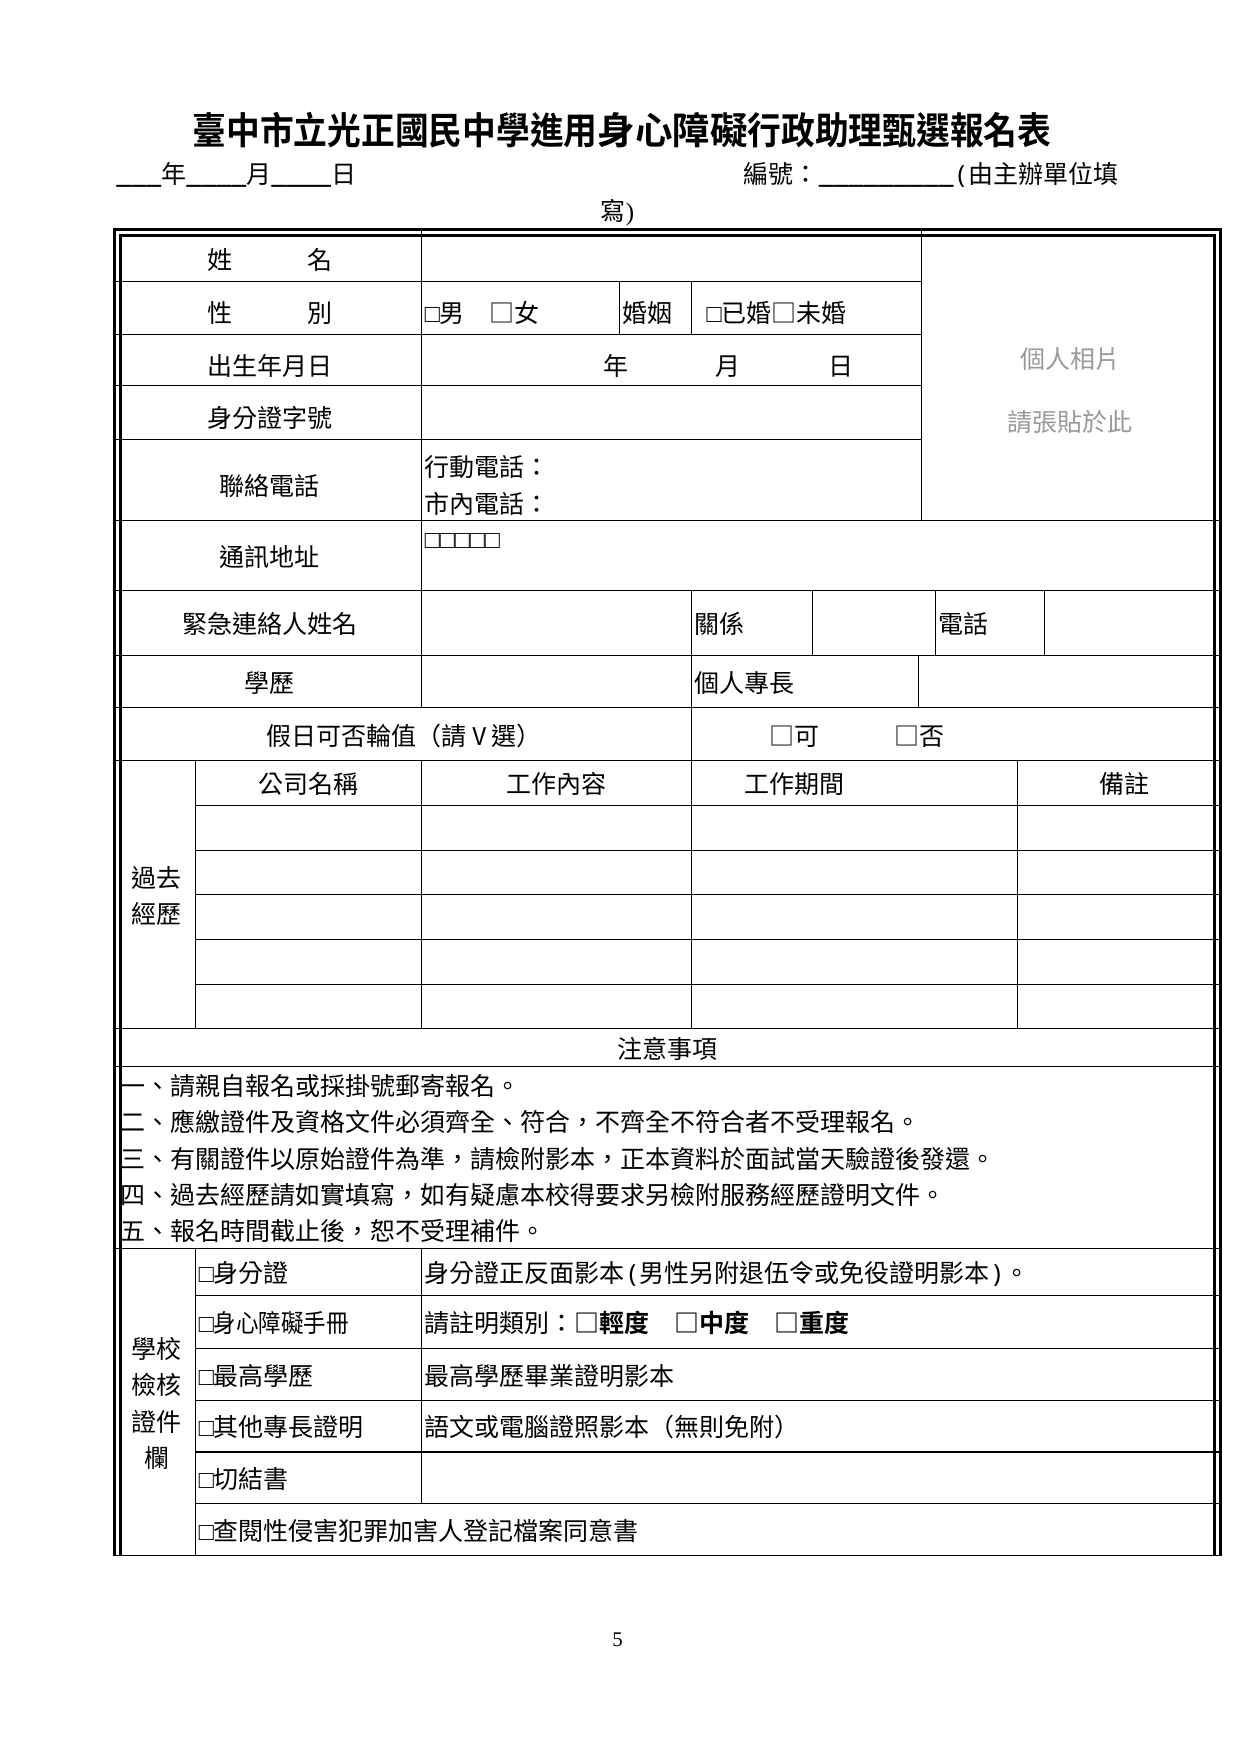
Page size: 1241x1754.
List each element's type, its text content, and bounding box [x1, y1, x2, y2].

table_cell [422, 806, 691, 849]
table_cell [1045, 591, 1213, 655]
table_cell [422, 656, 691, 707]
table_cell 一、請親自報名或採掛號郵寄報名。 二、應繳證件及資格文件必須齊全、符合，不齊全不符合者不受理報名。 三、有關證件以原始證件為準，請檢附影本，正本資料於面試當天驗證後發還。 四、過去經歷請如實填寫，如有疑慮本校得要求另檢附服務經歷證明文件。 五、報名時間截止後，恕不受理補件。 [122, 1067, 1213, 1248]
table_cell □身分證 [196, 1249, 421, 1295]
table_cell 注意事項 [122, 1029, 1213, 1066]
table_cell 緊急連絡人姓名 [122, 591, 421, 655]
table_cell 學校檢核證件 欄 [122, 1249, 195, 1555]
table_header 個人相片 請張貼於此 [922, 231, 1218, 520]
table_cell 婚姻 [620, 282, 691, 333]
table_cell 身分證正反面影本(男性另附退伍令或免役證明影本)。 [422, 1249, 1213, 1295]
table_cell □身心障礙手冊 [196, 1296, 421, 1348]
table_cell [692, 851, 1017, 894]
table_cell 學歷 [122, 656, 421, 707]
table_cell 關係 [692, 591, 812, 655]
table_cell 工作期間 [692, 761, 1017, 805]
table_cell □可 □否 [692, 708, 1213, 760]
table_cell 語文或電腦證照影本（無則免附） [422, 1401, 1213, 1451]
table_cell 備註 [1018, 761, 1213, 805]
text 臺中市立光正國民中學進用身心障礙行政助理甄選報名表 [112, 101, 1122, 155]
table_cell 聯絡電話 [122, 440, 421, 520]
table_cell [1018, 940, 1213, 983]
table_cell 年 月 日 [422, 335, 921, 385]
table_cell [196, 985, 421, 1028]
table_cell 行動電話： 市內電話： [422, 440, 921, 520]
table_cell [692, 806, 1017, 849]
table_cell [196, 851, 421, 894]
table_cell □男 □女 [422, 282, 619, 333]
table_cell □最高學歷 [196, 1349, 421, 1399]
table_cell [692, 940, 1017, 983]
table_cell □查閱性侵害犯罪加害人登記檔案同意書 [196, 1504, 1213, 1555]
table_cell [422, 1453, 1213, 1503]
table_header [422, 237, 921, 281]
table_cell 過去經歷 [122, 761, 195, 1028]
table_cell 公司名稱 [196, 761, 421, 805]
table_cell [919, 656, 1213, 707]
table_cell 假日可否輪值（請V選） [122, 708, 691, 760]
table_cell □□□□□ [422, 521, 1213, 589]
table_cell [422, 985, 691, 1028]
table_cell 出生年月日 [122, 335, 421, 385]
text ___年____月____日 編號：_________(由主辦單位填寫) [112, 155, 1122, 227]
table_cell [1018, 985, 1213, 1028]
table_cell [422, 386, 921, 438]
table_cell [692, 985, 1017, 1028]
table_cell 工作內容 [422, 761, 691, 805]
table_cell [813, 591, 935, 655]
table_cell 性 別 [122, 282, 421, 333]
table_cell 請註明類別：□輕度 □中度 □重度 [422, 1296, 1213, 1348]
table_cell 最高學歷畢業證明影本 [422, 1349, 1213, 1399]
table_cell □其他專長證明 [196, 1401, 421, 1451]
table_cell 身分證字號 [122, 386, 421, 438]
table_cell [196, 895, 421, 939]
table_cell □切結書 [196, 1453, 421, 1503]
table_cell [196, 940, 421, 983]
table_cell [1018, 895, 1213, 939]
table_header 姓 名 [117, 231, 421, 281]
table_cell [1018, 806, 1213, 849]
table_cell [422, 895, 691, 939]
table_cell [422, 940, 691, 983]
table_cell 個人專長 [692, 656, 918, 707]
table_cell [692, 895, 1017, 939]
table_cell [422, 851, 691, 894]
table_cell □已婚□未婚 [692, 282, 921, 333]
table_cell [196, 806, 421, 849]
table_cell 電話 [936, 591, 1044, 655]
table_cell [422, 591, 691, 655]
table_cell 通訊地址 [122, 521, 421, 589]
table_cell [1018, 851, 1213, 894]
